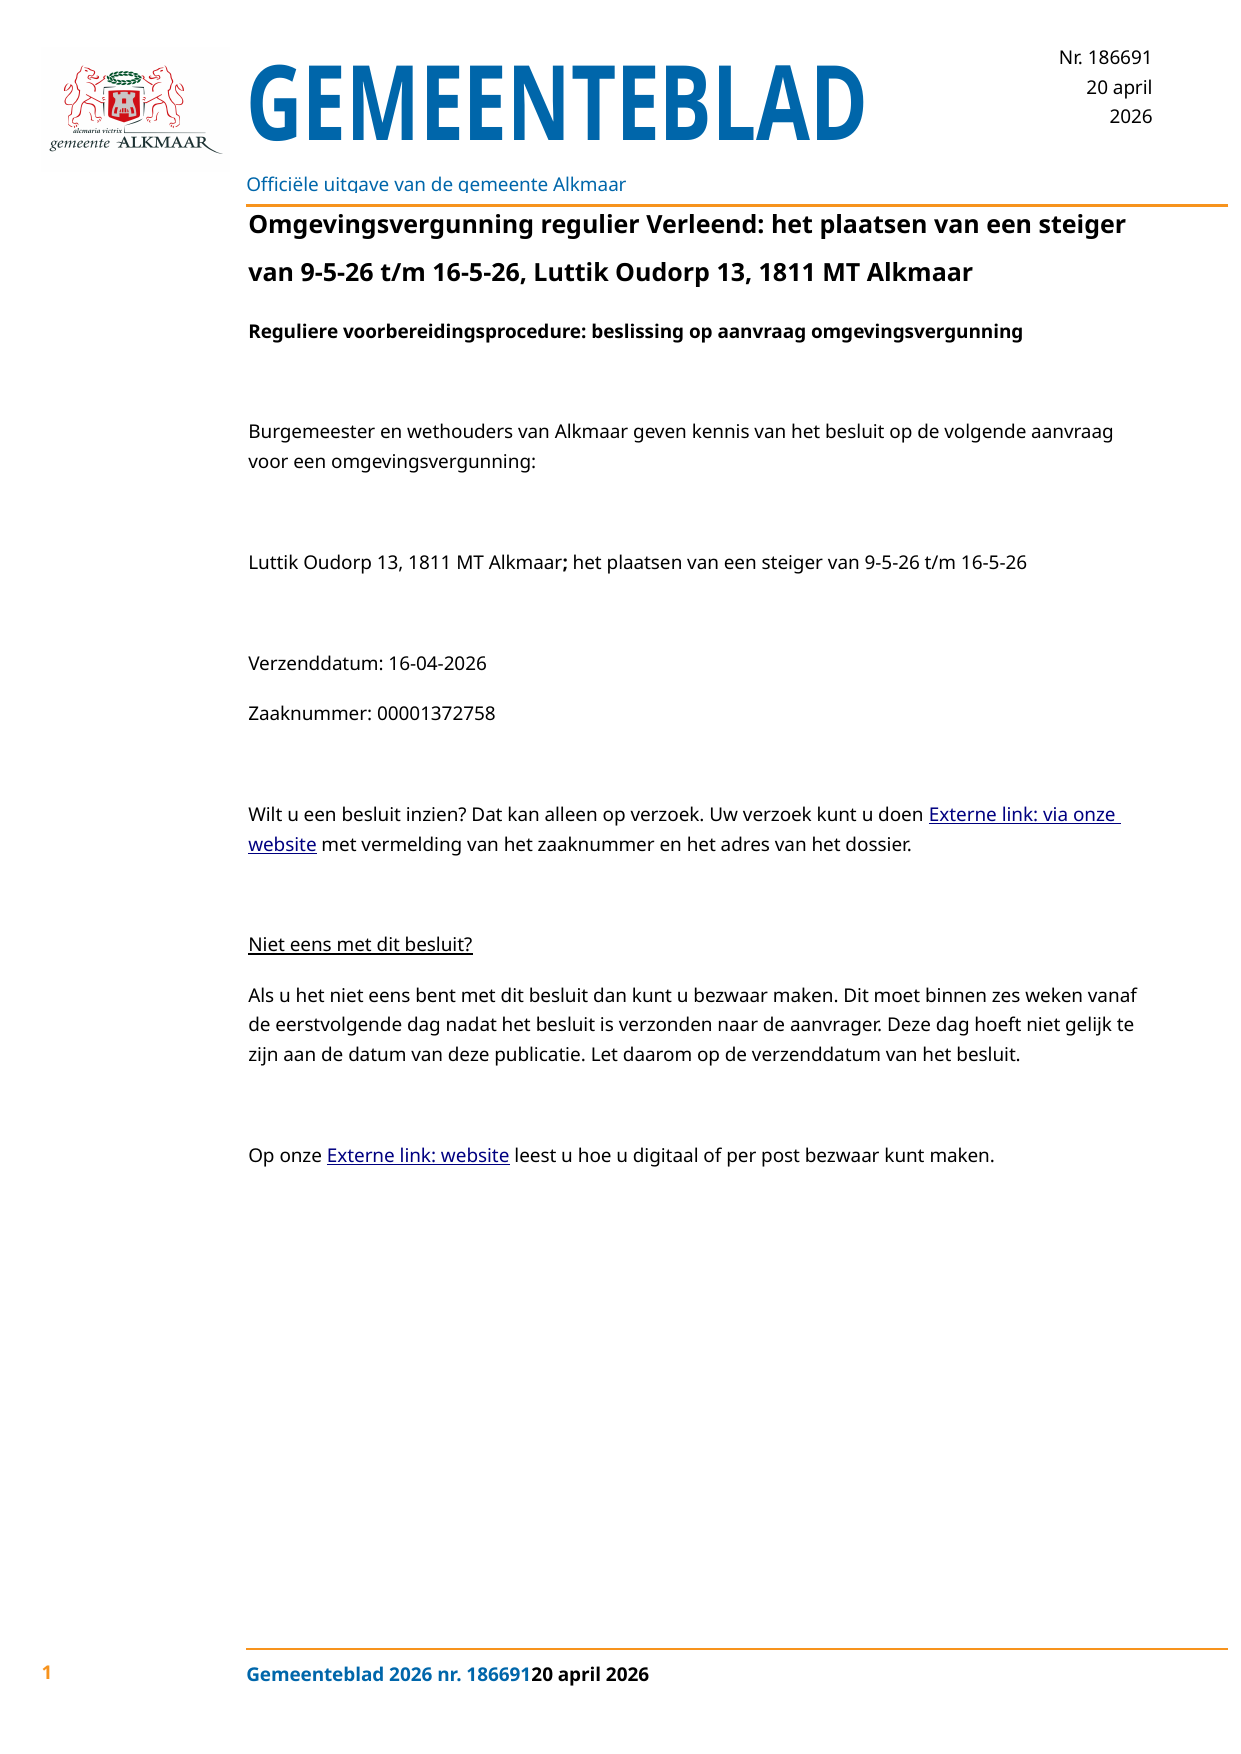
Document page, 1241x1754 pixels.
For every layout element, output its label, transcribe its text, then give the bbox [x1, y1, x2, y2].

picture [41, 47, 231, 172]
text Als u het niet eens bent met dit besluit dan kunt u bezwaar maken. Dit moet binnen zes weken vanaf de eerstvolgende dag nadat het besluit is verzonden naar de aanvrager. Deze dag hoeft niet gelijk te zijn aan de datum van deze publicatie. Let daarom op de verzenddatum van het besluit. [248, 982, 1152, 1067]
text Luttik Oudorp 13, 1811 MT Alkmaar; het plaatsen van een steiger van 9-5-26 t/m 16-5-26 [248, 549, 1152, 575]
text Zaaknummer: 00001372758 [248, 700, 1152, 726]
text Burgemeester en wethouders van Alkmaar geven kennis van het besluit op de volgende aanvraag voor een omgevingsvergunning: [248, 419, 1152, 474]
text Reguliere voorbereidingsprocedure: beslissing op aanvraag omgevingsvergunning [248, 318, 1152, 344]
text Wilt u een besluit inzien? Dat kan alleen op verzoek. Uw verzoek kunt u doen Externe link: via onze website met vermelding van het zaaknummer en het adres van het dossier. [248, 801, 1152, 857]
text Verzenddatum: 16-04-2026 [248, 650, 1152, 676]
text Niet eens met dit besluit? [248, 932, 1152, 957]
text Op onze Externe link: website leest u hoe u digitaal of per post bezwaar kunt maken. [248, 1142, 1152, 1168]
text Omgevingsvergunning regulier Verleend: het plaatsen van een steiger van 9-5-26 t/m 16-5-26, Luttik Oudorp 13, 1811 MT Alkmaar [248, 207, 1152, 288]
